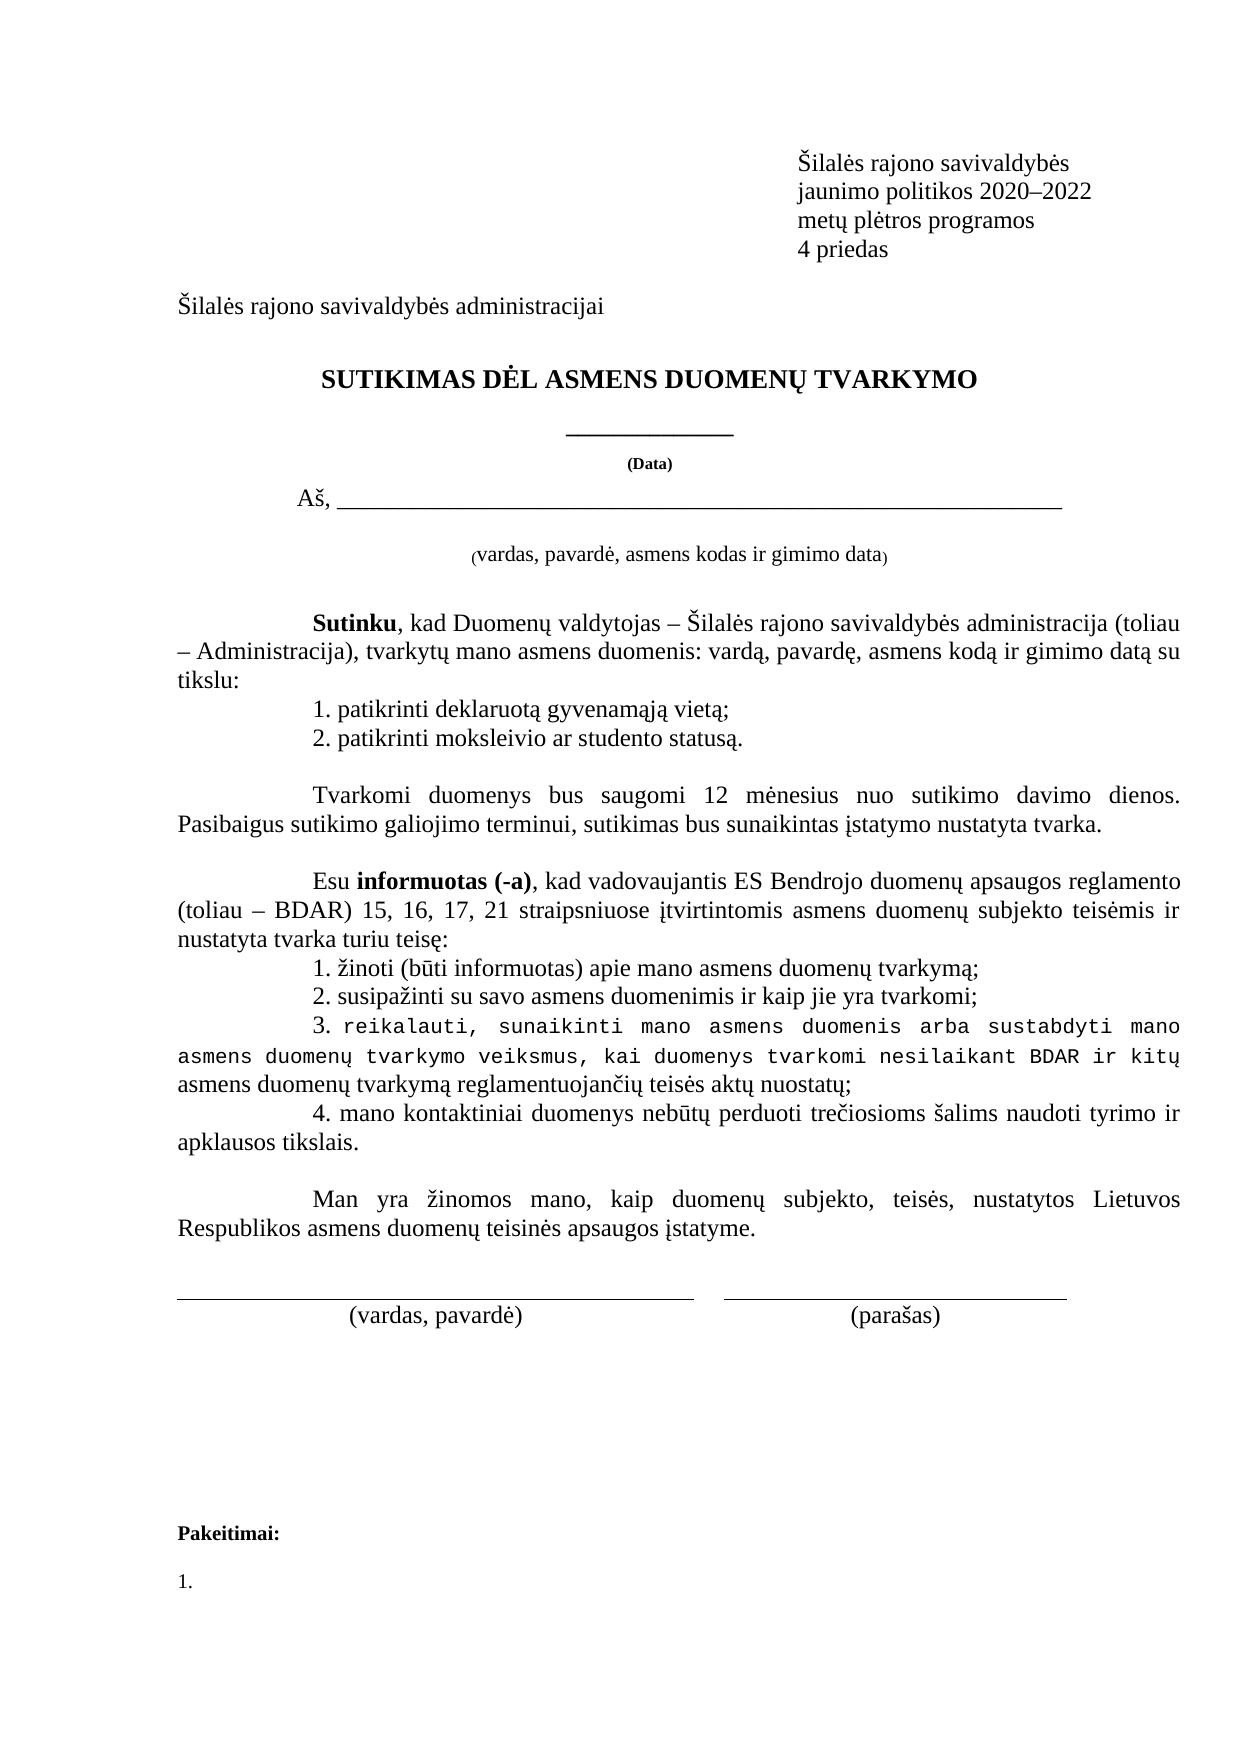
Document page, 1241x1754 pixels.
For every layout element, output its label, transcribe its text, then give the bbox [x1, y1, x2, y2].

text 1. [177, 1569, 1181, 1593]
text Pakeitimai: [177, 1521, 1181, 1545]
text 4. mano kontaktiniai duomenys nebūtų perduoti trečiosioms šalims naudoti tyrimo ir apklausos tikslais. [177, 1098, 1181, 1156]
text Sutinku, kad Duomenų valdytojas – Šilalės rajono savivaldybės administracija (toliau – Administracija), tvarkytų mano asmens duomenis: vardą, pavardę, asmens kodą ir gimimo datą su tikslu: [177, 608, 1181, 694]
text metų plėtros programos [591, 205, 1181, 234]
table_header [694, 1299, 723, 1329]
table_header (parašas) [724, 1300, 1067, 1329]
text 1. patikrinti deklaruotą gyvenamąją vietą; [177, 694, 1181, 723]
table_header (vardas, pavardė) [177, 1300, 694, 1329]
text jaunimo politikos 2020–2022 [591, 176, 1181, 205]
text 3. reikalauti, sunaikinti mano asmens duomenis arba sustabdyti mano asmens duomenų tvarkymo veiksmus, kai duomenys tvarkomi nesilaikant BDAR ir kitų asmens duomenų tvarkymą reglamentuojančių teisės aktų nuostatų; [177, 1010, 1181, 1098]
text 4 priedas [591, 234, 1181, 263]
text ______________ [118, 411, 1181, 454]
text Tvarkomi duomenys bus saugomi 12 mėnesius nuo sutikimo davimo dienos. Pasibaigus sutikimo galiojimo terminui, sutikimas bus sunaikintas įstatymo nustatyta tvarka. [177, 780, 1181, 838]
text Šilalės rajono savivaldybės [591, 148, 1181, 176]
text Šilalės rajono savivaldybės administracijai [177, 291, 1181, 320]
text Aš, __________________________________________________________ [177, 483, 1181, 512]
text 1. žinoti (būti informuotas) apie mano asmens duomenų tvarkymą; [177, 953, 1181, 981]
text 2. patikrinti moksleivio ar studento statusą. [177, 723, 1181, 751]
text Esu informuotas (-a), kad vadovaujantis ES Bendrojo duomenų apsaugos reglamento (toliau – BDAR) 15, 16, 17, 21 straipsniuose įtvirtintomis asmens duomenų subjekto teisėmis ir nustatyta tvarka turiu teisę: [177, 866, 1181, 953]
text (Data) [118, 454, 1181, 483]
text SUTIKIMAS DĖL ASMENS DUOMENŲ TVARKYMO [118, 363, 1181, 411]
text 2. susipažinti su savo asmens duomenimis ir kaip jie yra tvarkomi; [177, 981, 1181, 1010]
text (vardas, pavardė, asmens kodas ir gimimo data) [177, 541, 1181, 579]
text Man yra žinomos mano, kaip duomenų subjekto, teisės, nustatytos Lietuvos Respublikos asmens duomenų teisinės apsaugos įstatyme. [177, 1184, 1181, 1242]
